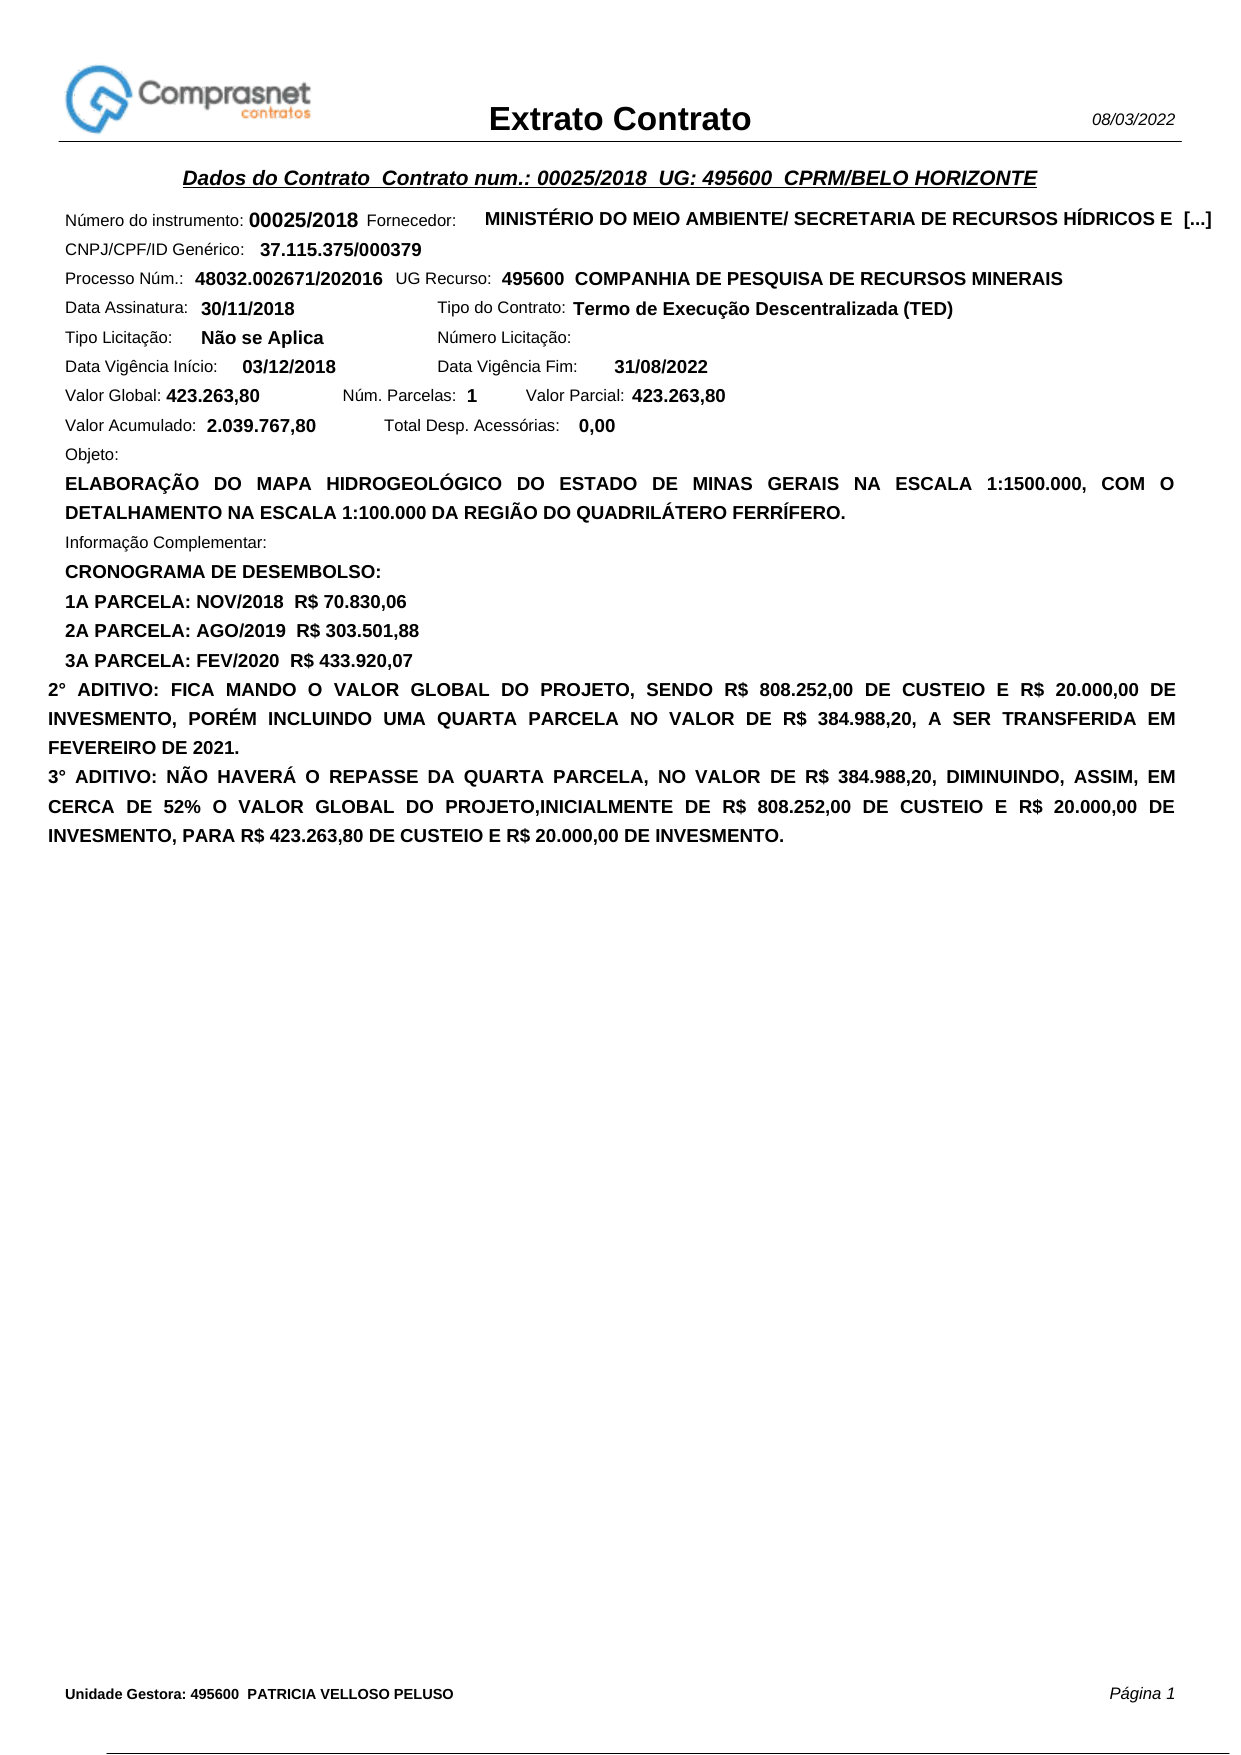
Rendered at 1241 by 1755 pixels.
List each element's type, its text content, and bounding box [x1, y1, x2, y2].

text 3A PARCELA: FEV/2020 ­ R$ 433.920,07 [65, 649, 1224, 671]
text Data Vigência Início: 03/12/2018 Data Vigência Fim: 31/08/2022 Valor Global: 423.263,80 Núm. Parcelas: 1 Valor Parcial: 423.263,80 Valor Acumulado: 2.039.767,80 Total Desp. Acessórias: 0,00 [65, 356, 726, 436]
text CRONOGRAMA DE DESEMBOLSO: [65, 561, 1224, 583]
text Número do instrumento: 00025/2018 Fornecedor: MINISTÉRIO DO MEIO AMBIENTE/ SECRETARIA DE RECURSOS HÍDRICOS E [...] [65, 207, 1224, 231]
text Tipo Licitação: Não se Aplica Número Licitação: [65, 327, 1224, 348]
text 1A PARCELA: NOV/2018 ­ R$ 70.830,06 [65, 591, 1224, 612]
text 3° ADITIVO: NÃO HAVERÁ O REPASSE DA QUARTA PARCELA, NO VALOR DE R$ 384.988,20, DIMINUINDO, ASSIM, EM CERCA DE 52% O VALOR GLOBAL DO PROJETO,INICIALMENTE DE R$ 808.252,00 DE CUSTEIO E R$ 20.000,00 DE INVESMENTO, PARA R$ 423.263,80 DE CUSTEIO E R$ 20.000,00 DE INVESMENTO. [48, 766, 1176, 846]
text Informação Complementar: [65, 533, 1224, 552]
subtitle Dados do Contrato ­ Contrato num.: 00025/2018 ­ UG: 495600 ­ CPRM/BELO HORIZONTE [182, 166, 1224, 190]
text Processo Núm.: 48032.002671/2020­16 UG Recurso: 495600 ­ COMPANHIA DE PESQUISA DE RECURSOS MINERAIS [65, 268, 1224, 289]
text CNPJ/CPF/ID Genérico: 37.115.375/0003­79 [65, 238, 1224, 260]
text 2A PARCELA: AGO/2019 ­ R$ 303.501,88 [65, 620, 1224, 642]
text ELABORAÇÃO DO MAPA HIDROGEOLÓGICO DO ESTADO DE MINAS GERAIS NA ESCALA 1:1500.000, COM O DETALHAMENTO NA ESCALA 1:100.000 DA REGIÃO DO QUADRILÁTERO FERRÍFERO. [65, 473, 1224, 524]
text Data Assinatura: 30/11/2018 Tipo do Contrato: Termo de Execução Descentralizada (TED) [65, 297, 1224, 319]
text 2° ADITIVO: FICA MANDO O VALOR GLOBAL DO PROJETO, SENDO R$ 808.252,00 DE CUSTEIO E R$ 20.000,00 DE INVESMENTO, PORÉM INCLUINDO UMA QUARTA PARCELA NO VALOR DE R$ 384.988,20, A SER TRANSFERIDA EM FEVEREIRO DE 2021. [48, 679, 1176, 759]
text Objeto: [65, 445, 1224, 464]
